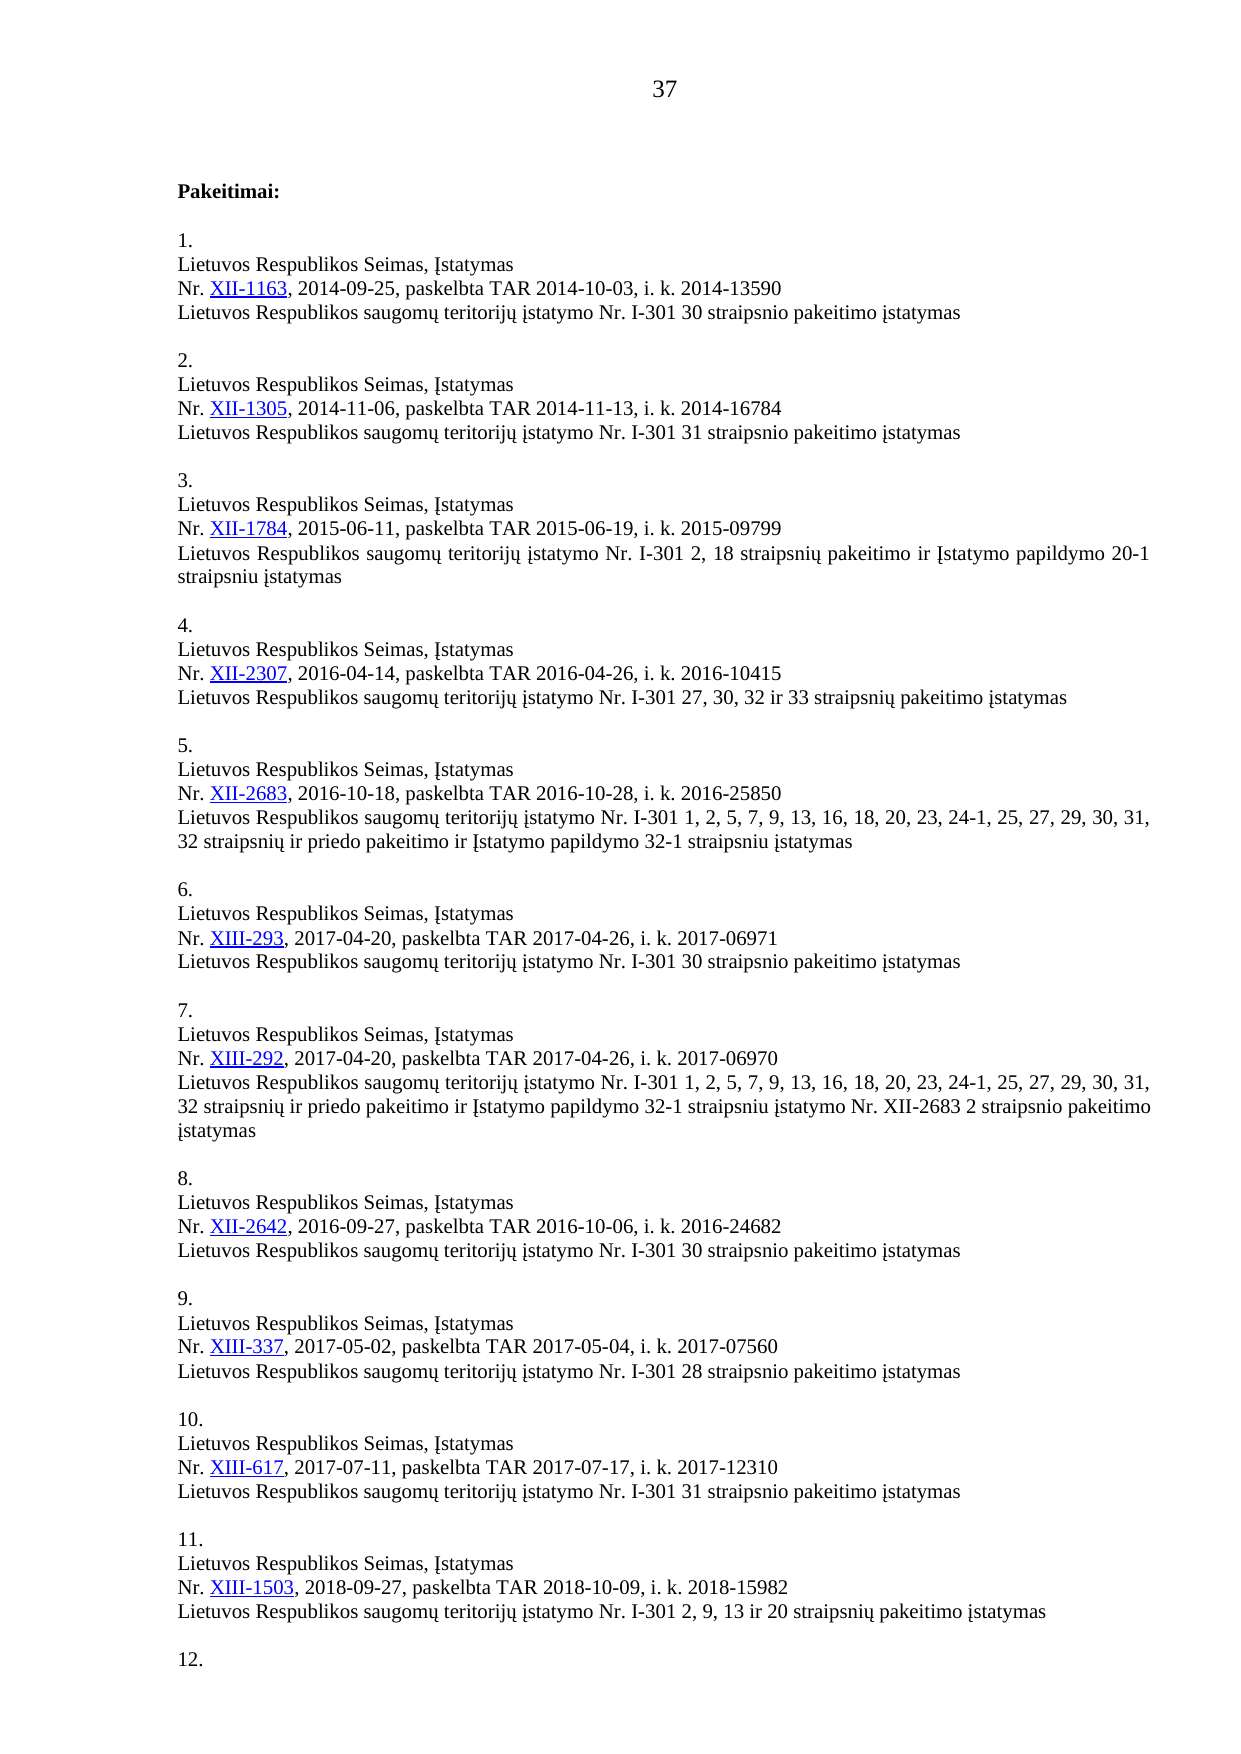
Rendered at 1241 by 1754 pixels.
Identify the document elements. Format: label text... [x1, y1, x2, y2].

text 4. [177, 613, 1152, 637]
text Nr. XII-1163, 2014-09-25, paskelbta TAR 2014-10-03, i. k. 2014-13590 [177, 276, 1152, 300]
text 12. [177, 1647, 1152, 1671]
text Nr. XIII-337, 2017-05-02, paskelbta TAR 2017-05-04, i. k. 2017-07560 [177, 1334, 1152, 1358]
text Lietuvos Respublikos Seimas, Įstatymas [177, 1310, 1152, 1334]
text Lietuvos Respublikos Seimas, Įstatymas [177, 757, 1152, 781]
text 9. [177, 1286, 1152, 1310]
text Nr. XIII-1503, 2018-09-27, paskelbta TAR 2018-10-09, i. k. 2018-15982 [177, 1575, 1152, 1599]
text 11. [177, 1527, 1152, 1551]
text 1. [177, 228, 1152, 252]
text Nr. XII-1305, 2014-11-06, paskelbta TAR 2014-11-13, i. k. 2014-16784 [177, 396, 1152, 420]
text Pakeitimai: [177, 179, 1152, 203]
text Nr. XIII-617, 2017-07-11, paskelbta TAR 2017-07-17, i. k. 2017-12310 [177, 1455, 1152, 1479]
text Lietuvos Respublikos Seimas, Įstatymas [177, 492, 1152, 516]
text Lietuvos Respublikos Seimas, Įstatymas [177, 1190, 1152, 1214]
text 2. [177, 348, 1152, 372]
text Nr. XII-2683, 2016-10-18, paskelbta TAR 2016-10-28, i. k. 2016-25850 [177, 781, 1152, 805]
text Lietuvos Respublikos saugomų teritorijų įstatymo Nr. I-301 2, 18 straipsnių pakeitimo ir Įstatymo papildymo 20-1 straipsniu įstatymas [177, 540, 1152, 588]
text Lietuvos Respublikos saugomų teritorijų įstatymo Nr. I-301 1, 2, 5, 7, 9, 13, 16, 18, 20, 23, 24-1, 25, 27, 29, 30, 31, 32 straipsnių ir priedo pakeitimo ir Įstatymo papildymo 32-1 straipsniu įstatymas [177, 805, 1152, 853]
text Lietuvos Respublikos saugomų teritorijų įstatymo Nr. I-301 30 straipsnio pakeitimo įstatymas [177, 300, 1152, 324]
text Lietuvos Respublikos Seimas, Įstatymas [177, 637, 1152, 661]
text Lietuvos Respublikos saugomų teritorijų įstatymo Nr. I-301 31 straipsnio pakeitimo įstatymas [177, 420, 1152, 444]
text 8. [177, 1166, 1152, 1190]
text Lietuvos Respublikos Seimas, Įstatymas [177, 901, 1152, 925]
text Lietuvos Respublikos saugomų teritorijų įstatymo Nr. I-301 30 straipsnio pakeitimo įstatymas [177, 1238, 1152, 1262]
text Nr. XIII-293, 2017-04-20, paskelbta TAR 2017-04-26, i. k. 2017-06971 [177, 925, 1152, 949]
text 5. [177, 733, 1152, 757]
text Lietuvos Respublikos saugomų teritorijų įstatymo Nr. I-301 31 straipsnio pakeitimo įstatymas [177, 1479, 1152, 1503]
text Lietuvos Respublikos saugomų teritorijų įstatymo Nr. I-301 1, 2, 5, 7, 9, 13, 16, 18, 20, 23, 24-1, 25, 27, 29, 30, 31, 32 straipsnių ir priedo pakeitimo ir Įstatymo papildymo 32-1 straipsniu įstatymo Nr. XII-2683 2 straipsnio pakeitimo įstatymas [177, 1070, 1152, 1142]
text 10. [177, 1407, 1152, 1431]
text Lietuvos Respublikos saugomų teritorijų įstatymo Nr. I-301 2, 9, 13 ir 20 straipsnių pakeitimo įstatymas [177, 1599, 1152, 1623]
text Nr. XII-2307, 2016-04-14, paskelbta TAR 2016-04-26, i. k. 2016-10415 [177, 661, 1152, 685]
text Nr. XIII-292, 2017-04-20, paskelbta TAR 2017-04-26, i. k. 2017-06970 [177, 1046, 1152, 1070]
text 6. [177, 877, 1152, 901]
text 7. [177, 998, 1152, 1022]
text Lietuvos Respublikos Seimas, Įstatymas [177, 1022, 1152, 1046]
text Lietuvos Respublikos Seimas, Įstatymas [177, 1551, 1152, 1575]
text Lietuvos Respublikos Seimas, Įstatymas [177, 1431, 1152, 1455]
text 3. [177, 468, 1152, 492]
text Lietuvos Respublikos saugomų teritorijų įstatymo Nr. I-301 27, 30, 32 ir 33 straipsnių pakeitimo įstatymas [177, 685, 1152, 709]
text Nr. XII-2642, 2016-09-27, paskelbta TAR 2016-10-06, i. k. 2016-24682 [177, 1214, 1152, 1238]
text Lietuvos Respublikos Seimas, Įstatymas [177, 252, 1152, 276]
text Lietuvos Respublikos saugomų teritorijų įstatymo Nr. I-301 28 straipsnio pakeitimo įstatymas [177, 1358, 1152, 1383]
text Nr. XII-1784, 2015-06-11, paskelbta TAR 2015-06-19, i. k. 2015-09799 [177, 516, 1152, 540]
text Lietuvos Respublikos saugomų teritorijų įstatymo Nr. I-301 30 straipsnio pakeitimo įstatymas [177, 949, 1152, 973]
text Lietuvos Respublikos Seimas, Įstatymas [177, 372, 1152, 396]
